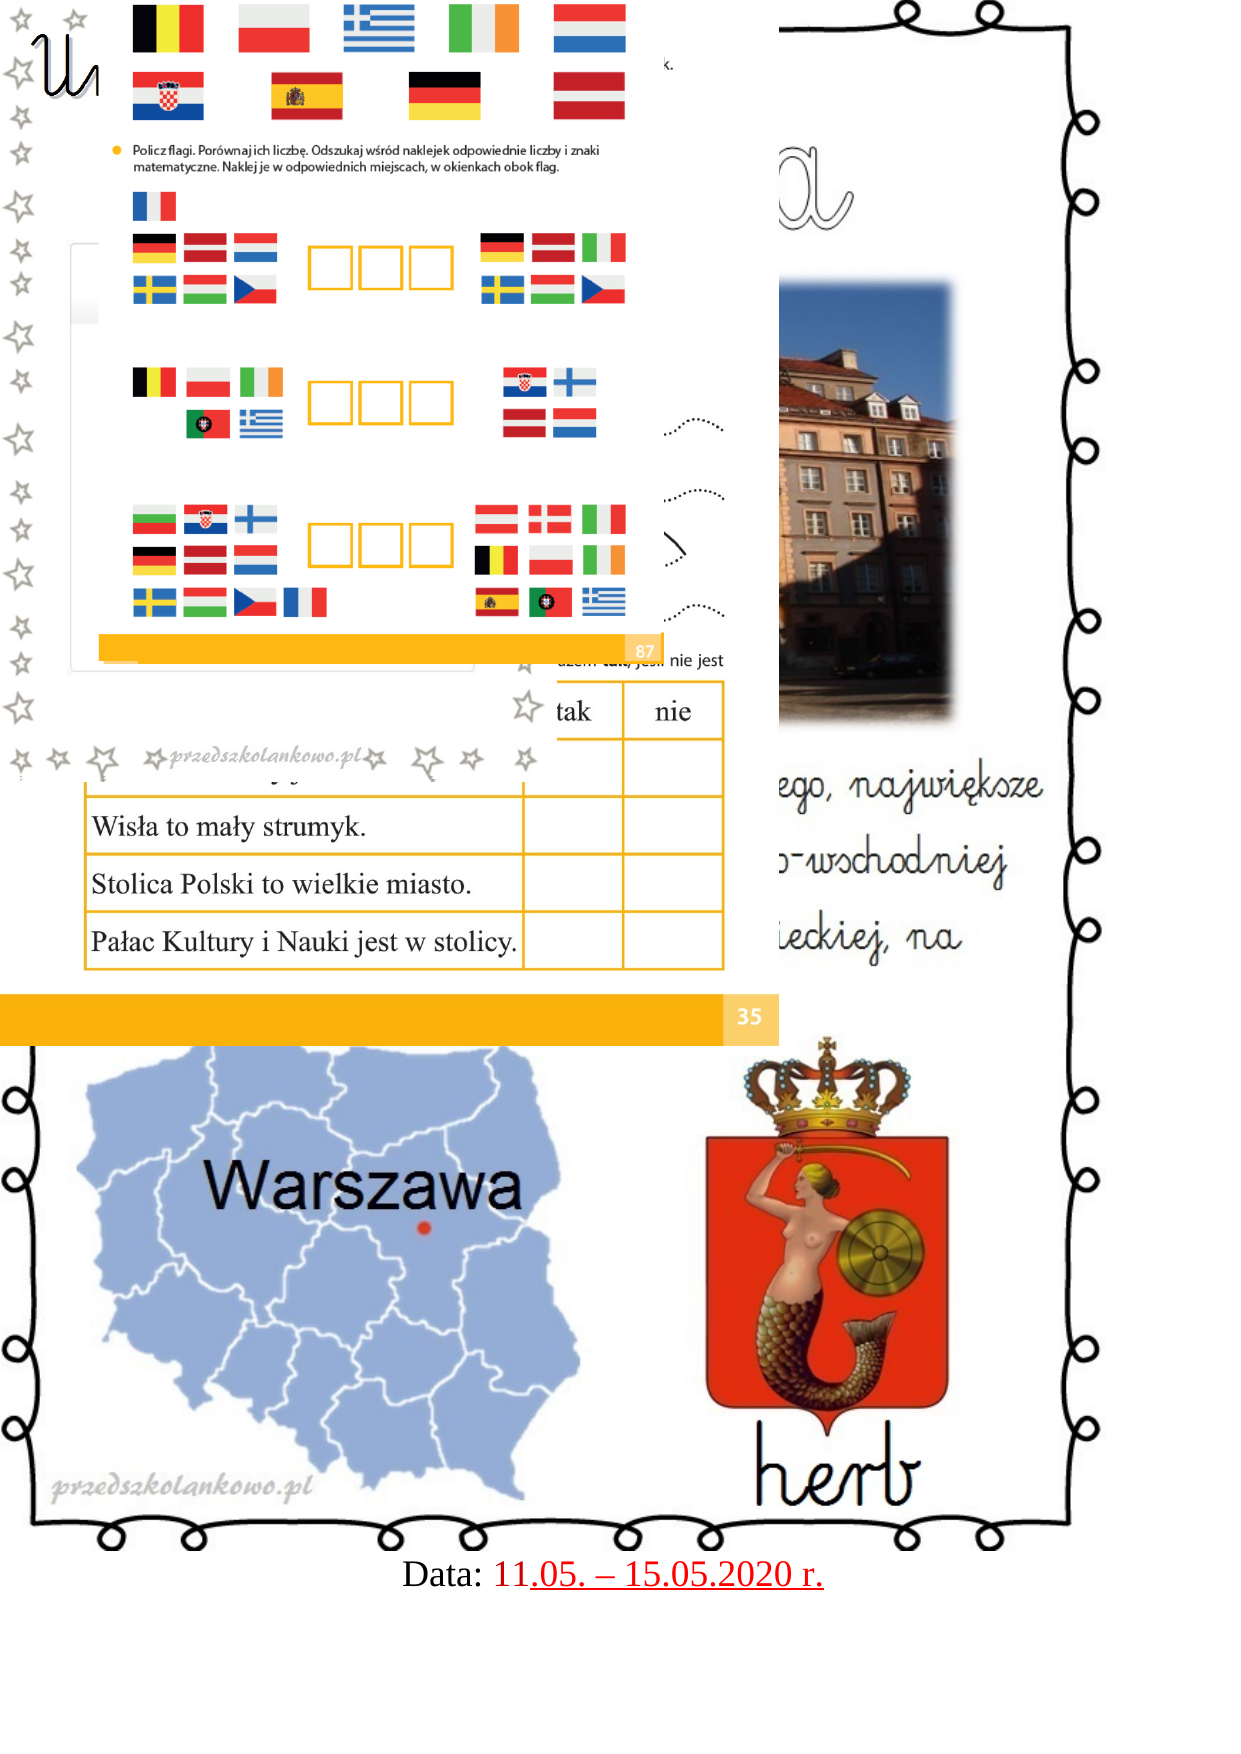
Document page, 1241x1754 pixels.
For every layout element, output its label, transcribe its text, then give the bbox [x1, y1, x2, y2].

picture [0, 0, 1112, 1551]
text Data: 11.05. – 15.05.2020 r. [59, 59, 1167, 1594]
